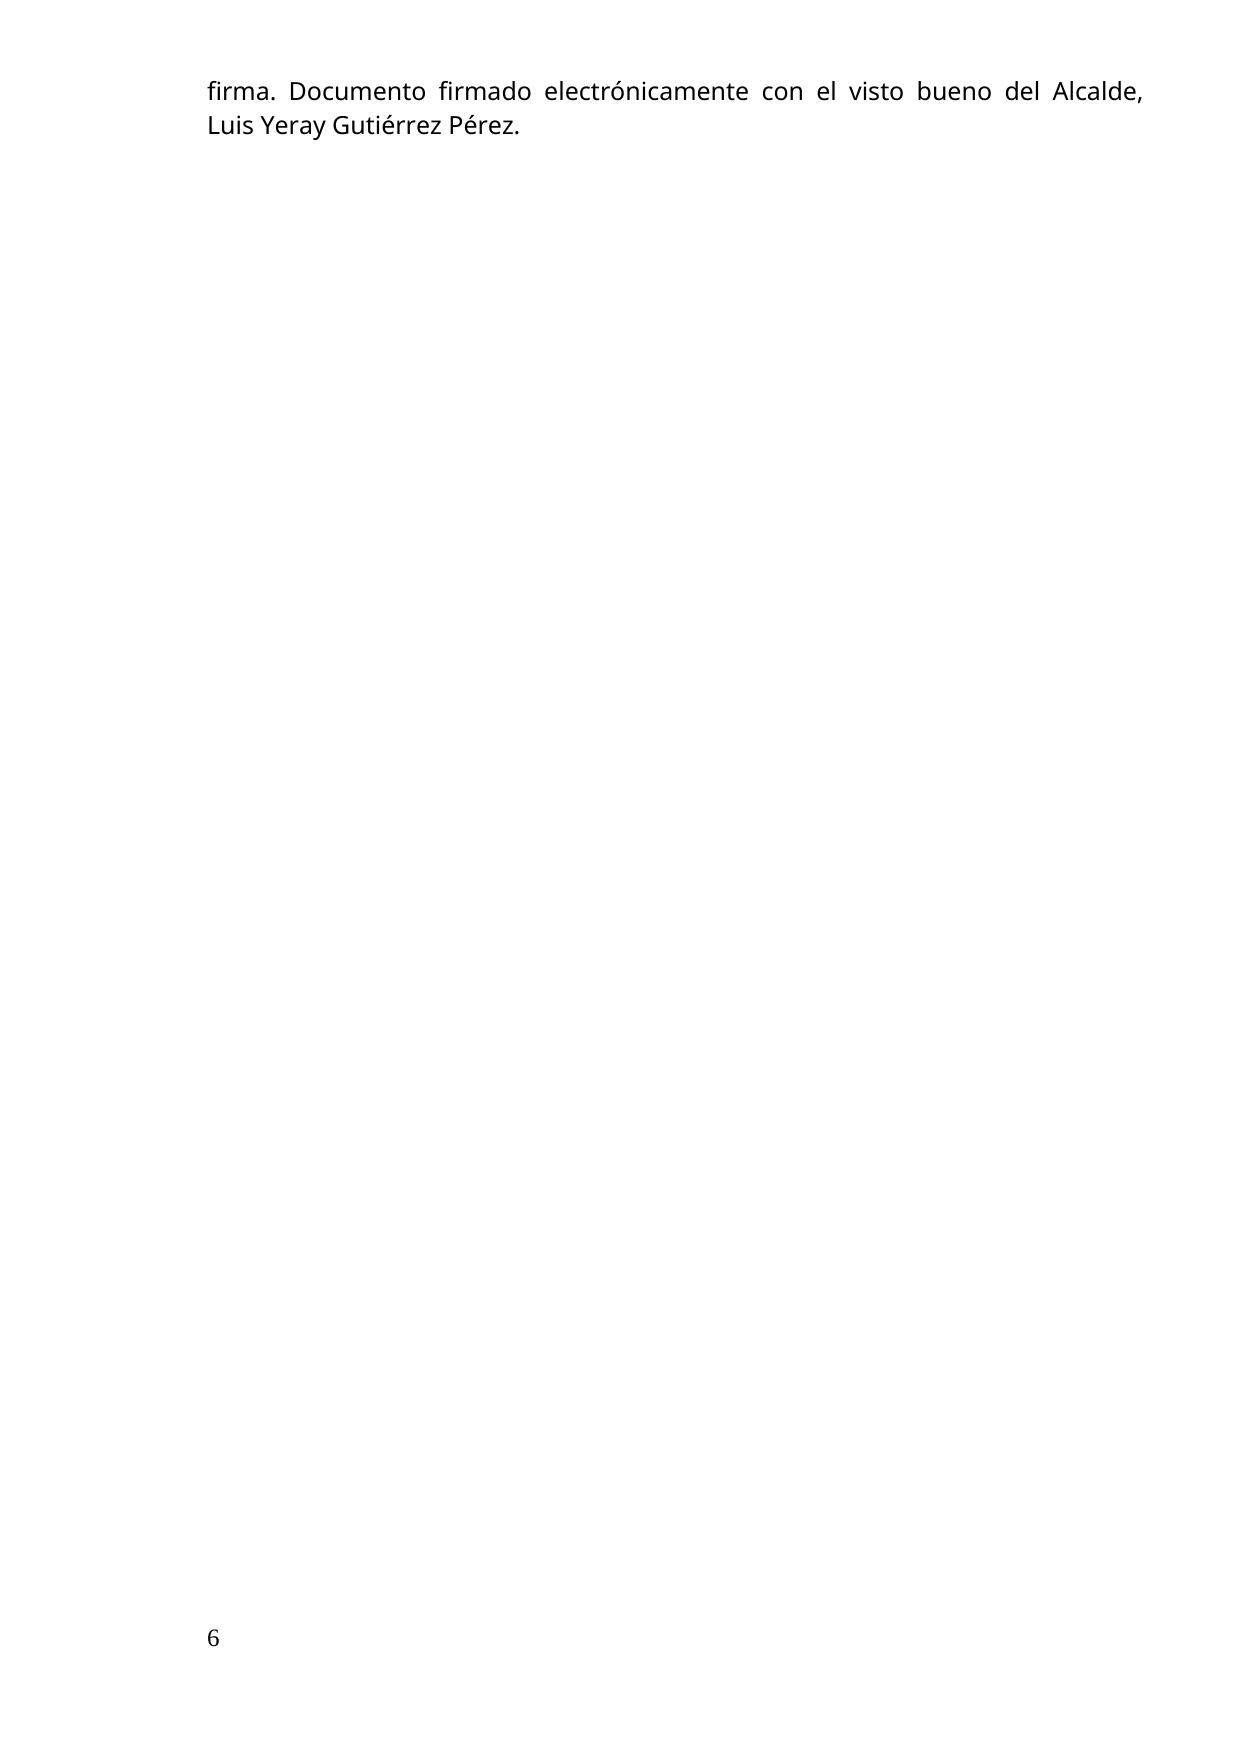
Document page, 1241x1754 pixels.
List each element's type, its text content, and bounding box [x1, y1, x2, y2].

text firma. Documento firmado electrónicamente con el visto bueno del Alcalde, Luis Yeray Gutiérrez Pérez. [207, 74, 1144, 142]
